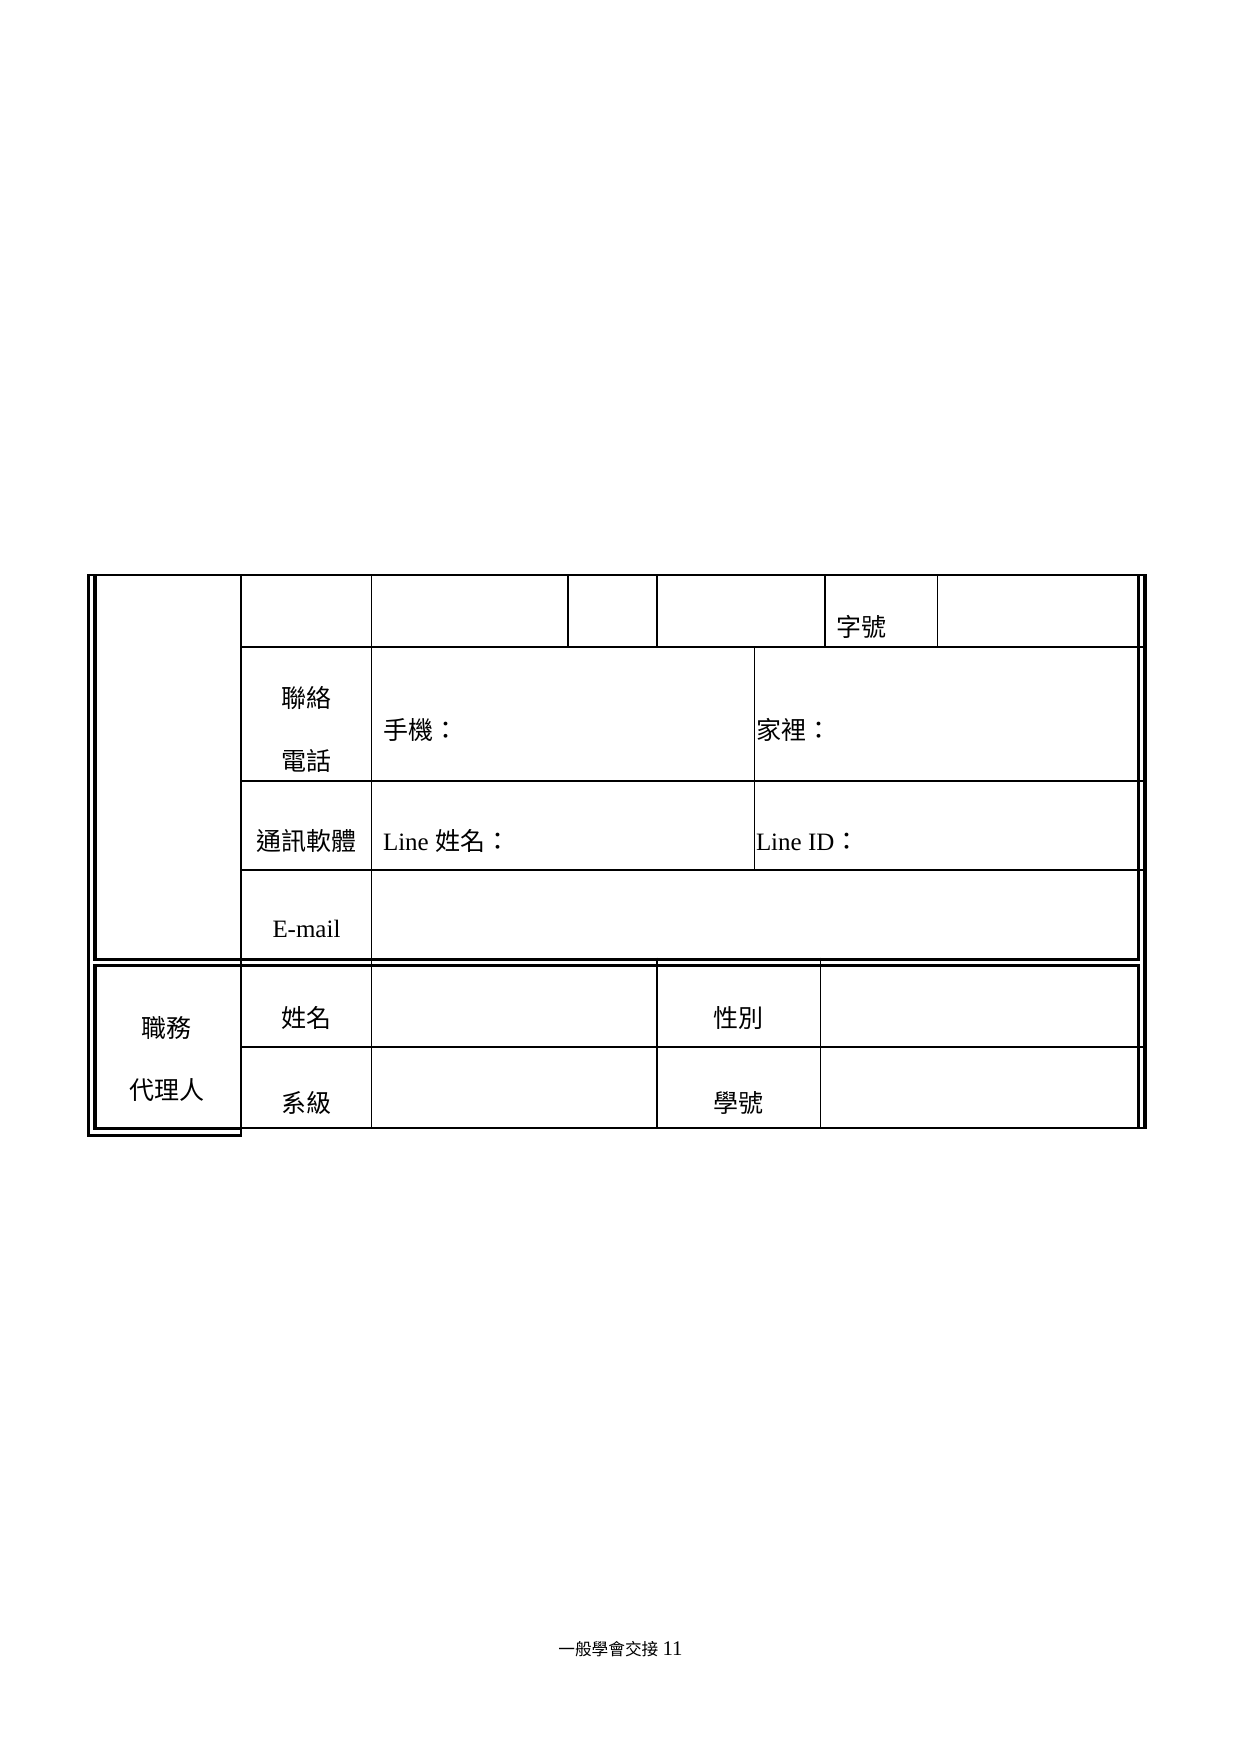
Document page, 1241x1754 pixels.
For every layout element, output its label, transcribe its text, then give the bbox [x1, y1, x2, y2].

table_cell [242, 576, 371, 646]
table_cell [821, 958, 1142, 1046]
table_cell Line 姓名： [372, 782, 754, 869]
table_cell 字號 [826, 576, 937, 646]
table_cell [821, 1048, 1137, 1127]
table_cell [97, 576, 240, 957]
table_cell [658, 576, 824, 646]
table_cell [821, 967, 1137, 1046]
table_cell [372, 967, 656, 1046]
table_cell [372, 576, 567, 646]
table_cell [569, 576, 656, 646]
table_cell 聯絡 電話 [242, 648, 371, 780]
table_cell 系級 [242, 1048, 371, 1127]
table_cell 手機： [372, 648, 754, 780]
table_cell [372, 871, 1137, 957]
table_cell [372, 1048, 656, 1127]
table_cell 通訊軟體 [242, 782, 371, 869]
table_cell 職務 代理人 [92, 958, 240, 1127]
table_cell [938, 576, 1137, 646]
table_cell 學號 [658, 1048, 820, 1127]
table_cell 家裡： [755, 648, 1137, 780]
table_cell Line ID： [755, 782, 1137, 869]
table_cell 姓名 [242, 967, 371, 1046]
table_cell 性別 [658, 967, 820, 1046]
table_cell E-mail [242, 871, 371, 957]
